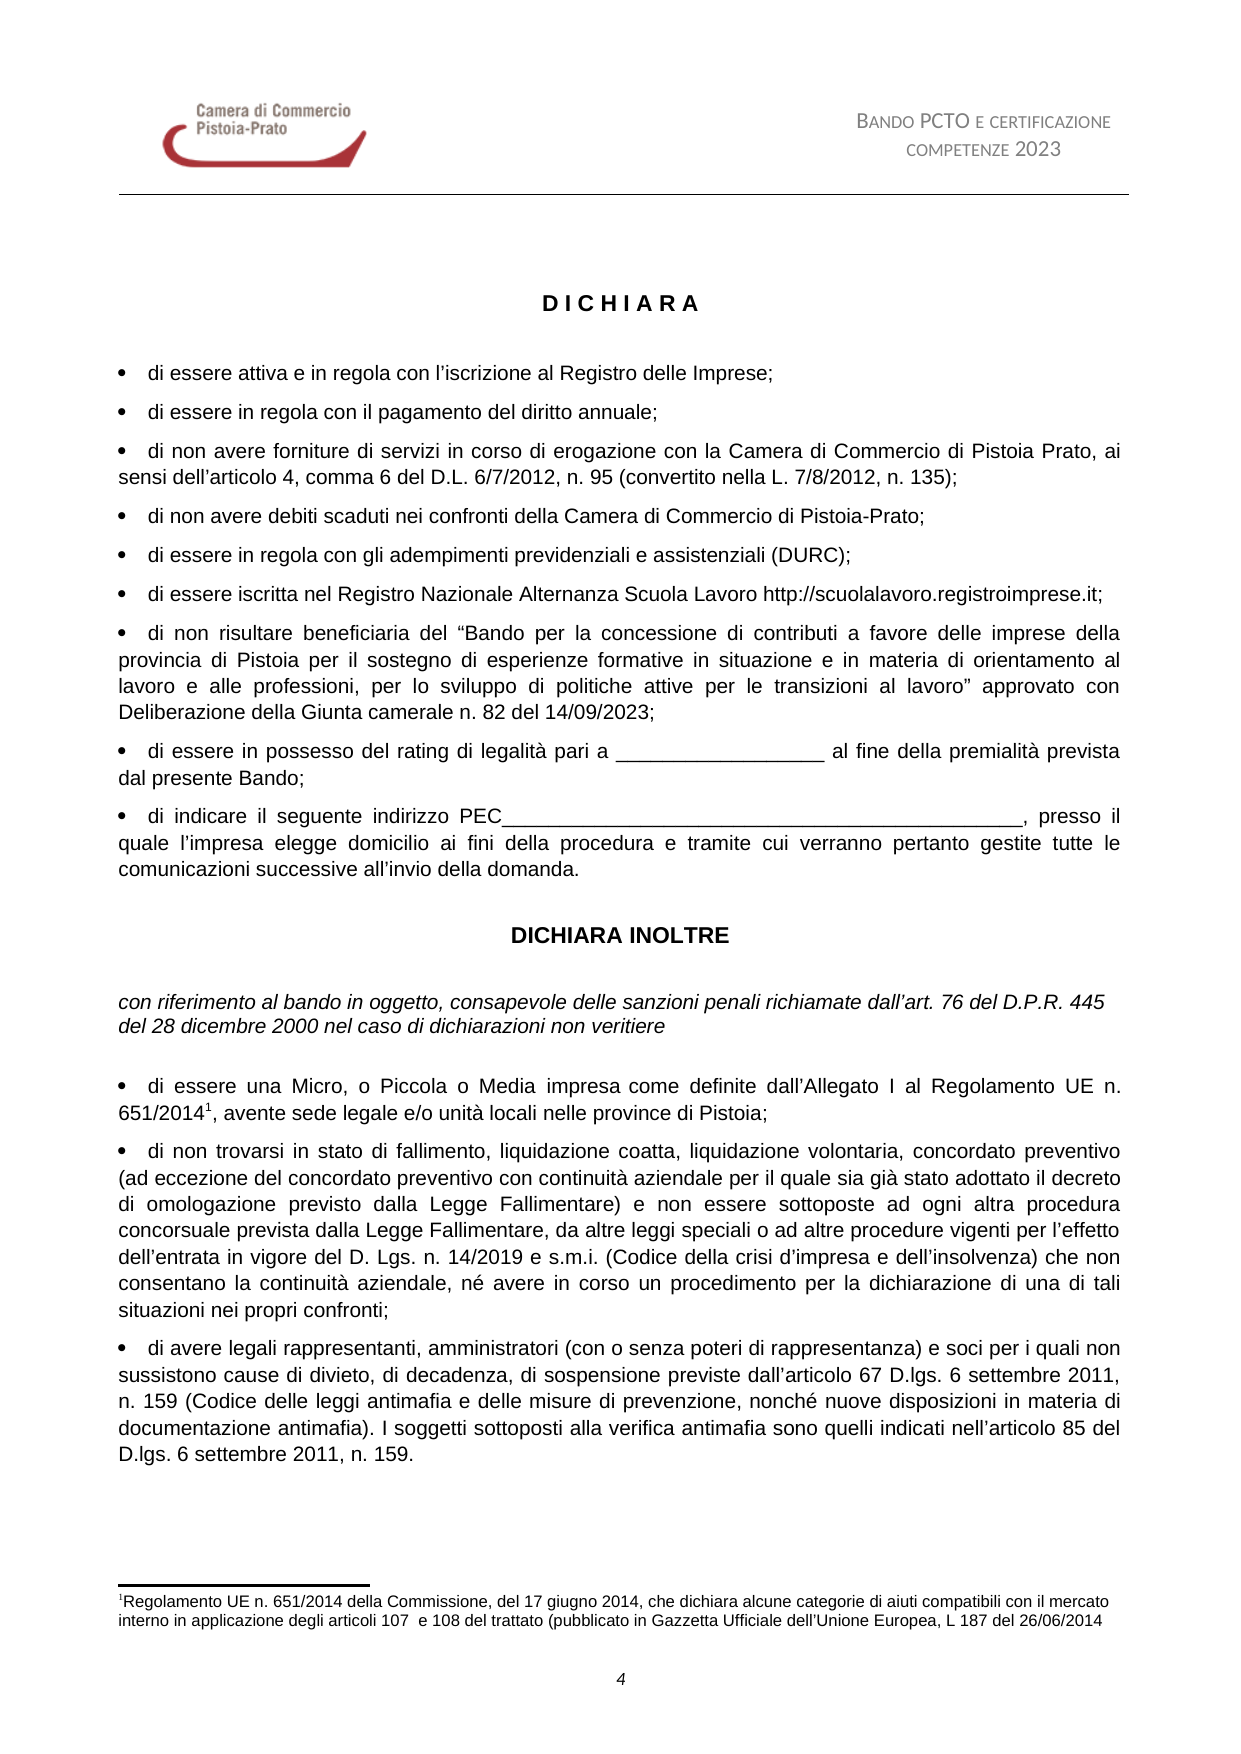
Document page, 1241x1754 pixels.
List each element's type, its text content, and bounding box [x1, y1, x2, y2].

text con riferimento al bando in oggetto, consapevole delle sanzioni penali richiamate dall’art. 76 del D.P.R. 445 del 28 dicembre 2000 nel caso di dichiarazioni non veritiere [118, 989, 1122, 1037]
list di essere in regola con gli adempimenti previdenziali e assistenziali (DURC); [118, 543, 1122, 567]
list di non avere debiti scaduti nei confronti della Camera di Commercio di Pistoia-Prato; [118, 504, 1122, 528]
list di essere in regola con il pagamento del diritto annuale; [118, 400, 1122, 424]
list Regolamento UE n. 651/2014 della Commissione, del 17 giugno 2014, che dichiara alcune categorie di aiuti compatibili con il mercato interno in applicazione degli articoli 107 e 108 del trattato (pubblicato in Gazzetta Ufficiale dell’Unione Europea, L 187 del 26/06/2014 [118, 1592, 1122, 1630]
list di essere una Micro, o Piccola o Media impresa come definite dall’Allegato I al Regolamento UE n. 651/2014, avente sede legale e/o unità locali nelle province di Pistoia; [118, 1074, 1122, 1124]
list di non trovarsi in stato di fallimento, liquidazione coatta, liquidazione volontaria, concordato preventivo (ad eccezione del concordato preventivo con continuità aziendale per il quale sia già stato adottato il decreto di omologazione previsto dalla Legge Fallimentare) e non essere sottoposte ad ogni altra procedura concorsuale prevista dalla Legge Fallimentare, da altre leggi speciali o ad altre procedure vigenti per l’effetto dell’entrata in vigore del D. Lgs. n. 14/2019 e s.m.i. (Codice della crisi d’impresa e dell’insolvenza) che non consentano la continuità aziendale, né avere in corso un procedimento per la dichiarazione di una di tali situazioni nei propri confronti; [118, 1139, 1122, 1321]
list di indicare il seguente indirizzo PEC_____________________________________________, presso il quale l’impresa elegge domicilio ai fini della procedura e tramite cui verranno pertanto gestite tutte le comunicazioni successive all’invio della domanda. [118, 804, 1122, 881]
picture [156, 99, 373, 169]
text D I C H I A R A [118, 290, 1122, 317]
text DICHIARA INOLTRE [118, 922, 1122, 949]
list di non avere forniture di servizi in corso di erogazione con la Camera di Commercio di Pistoia Prato, ai sensi dell’articolo 4, comma 6 del D.L. 6/7/2012, n. 95 (convertito nella L. 7/8/2012, n. 135); [118, 439, 1122, 489]
list di essere attiva e in regola con l’iscrizione al Registro delle Imprese; [118, 361, 1122, 385]
list di essere in possesso del rating di legalità pari a __________________ al fine della premialità prevista dal presente Bando; [118, 739, 1122, 789]
list di non risultare beneficiaria del “Bando per la concessione di contributi a favore delle imprese della provincia di Pistoia per il sostegno di esperienze formative in situazione e in materia di orientamento al lavoro e alle professioni, per lo sviluppo di politiche attive per le transizioni al lavoro” approvato con Deliberazione della Giunta camerale n. 82 del 14/09/2023; [118, 621, 1122, 724]
list di essere iscritta nel Registro Nazionale Alternanza Scuola Lavoro http://scuolalavoro.registroimprese.it; [118, 582, 1122, 606]
list di avere legali rappresentanti, amministratori (con o senza poteri di rappresentanza) e soci per i quali non sussistono cause di divieto, di decadenza, di sospensione previste dall’articolo 67 D.lgs. 6 settembre 2011, n. 159 (Codice delle leggi antimafia e delle misure di prevenzione, nonché nuove disposizioni in materia di documentazione antimafia). I soggetti sottoposti alla verifica antimafia sono quelli indicati nell’articolo 85 del D.lgs. 6 settembre 2011, n. 159. [118, 1336, 1122, 1466]
